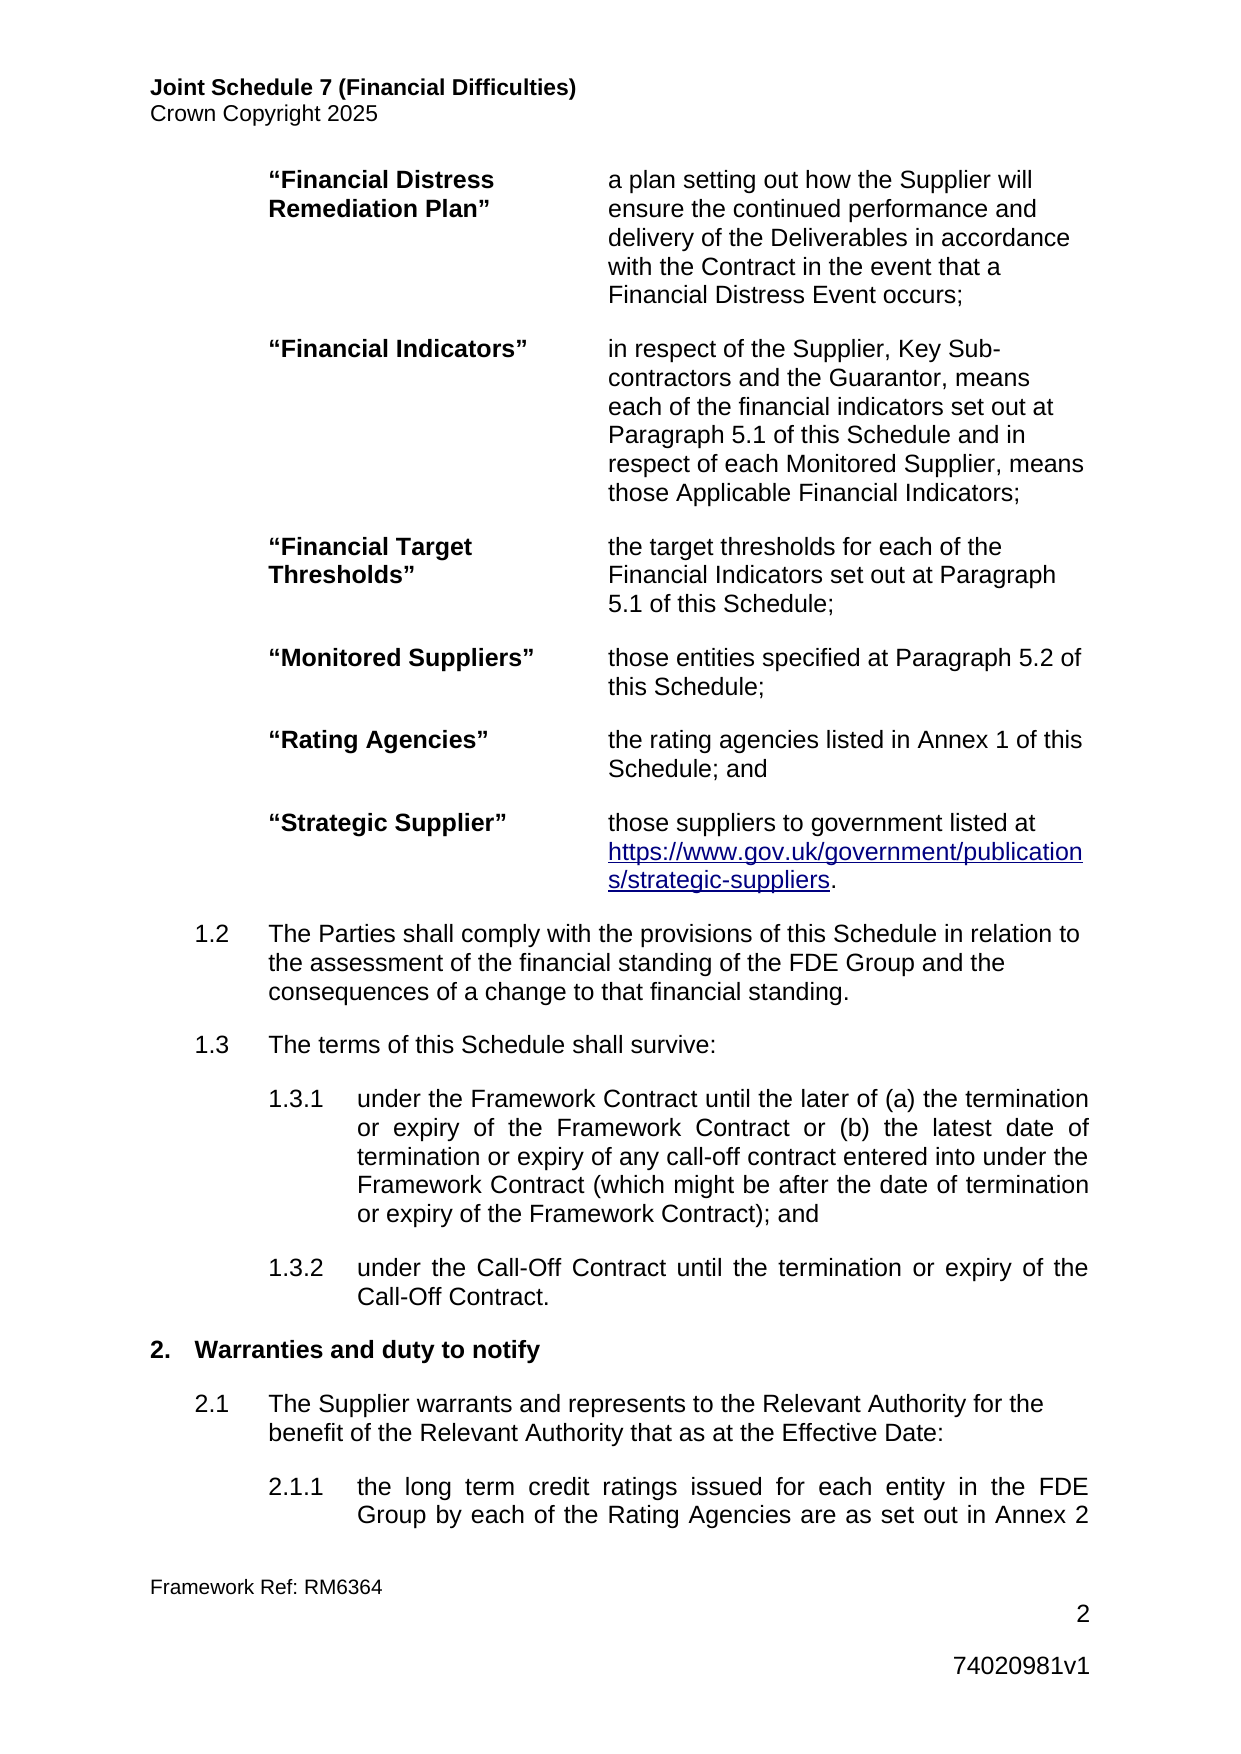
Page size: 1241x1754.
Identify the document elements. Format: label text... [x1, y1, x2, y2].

list The terms of this Schedule shall survive: [194, 1030, 1090, 1059]
table_cell a plan setting out how the Supplier will ensure the continued performance and delivery of the Deliverables in accordance with the Contract in the event that a Financial Distress Event occurs; [597, 153, 1098, 322]
list under the Call-Off Contract until the termination or expiry of the Call-Off Contract. [268, 1253, 1090, 1310]
list the long term credit ratings issued for each entity in the FDE Group by each of the Rating Agencies are as set out in Annex 2 [268, 1472, 1090, 1529]
list The Supplier warrants and represents to the Relevant Authority for the benefit of the Relevant Authority that as at the Effective Date: [194, 1389, 1090, 1447]
table_cell the target thresholds for each of the Financial Indicators set out at Paragraph 5.1 of this Schedule; [597, 519, 1098, 630]
table_cell those suppliers to government listed at https://www.gov.uk/government/publications/strategic-suppliers. [597, 795, 1098, 907]
table_cell “Financial Distress Remediation Plan” [257, 153, 597, 322]
table_cell “Financial Indicators” [257, 322, 597, 519]
table_cell the rating agencies listed in Annex 1 of this Schedule; and [597, 713, 1098, 795]
list The Parties shall comply with the provisions of this Schedule in relation to the assessment of the financial standing of the FDE Group and the consequences of a change to that financial standing. [194, 919, 1090, 1005]
table_cell “Monitored Suppliers” [257, 630, 597, 713]
table_cell “Rating Agencies” [257, 713, 597, 795]
table_cell “Financial Target Thresholds” [257, 519, 597, 630]
table_cell those entities specified at Paragraph 5.2 of this Schedule; [597, 630, 1098, 713]
list under the Framework Contract until the later of (a) the termination or expiry of the Framework Contract or (b) the latest date of termination or expiry of any call-off contract entered into under the Framework Contract (which might be after the date of termination or expiry of the Framework Contract); and [268, 1084, 1090, 1228]
list Warranties and duty to notify [150, 1335, 1090, 1364]
table_cell “Strategic Supplier” [257, 795, 597, 907]
table_cell in respect of the Supplier, Key Sub-contractors and the Guarantor, means each of the financial indicators set out at Paragraph 5.1 of this Schedule and in respect of each Monitored Supplier, means those Applicable Financial Indicators; [597, 322, 1098, 519]
